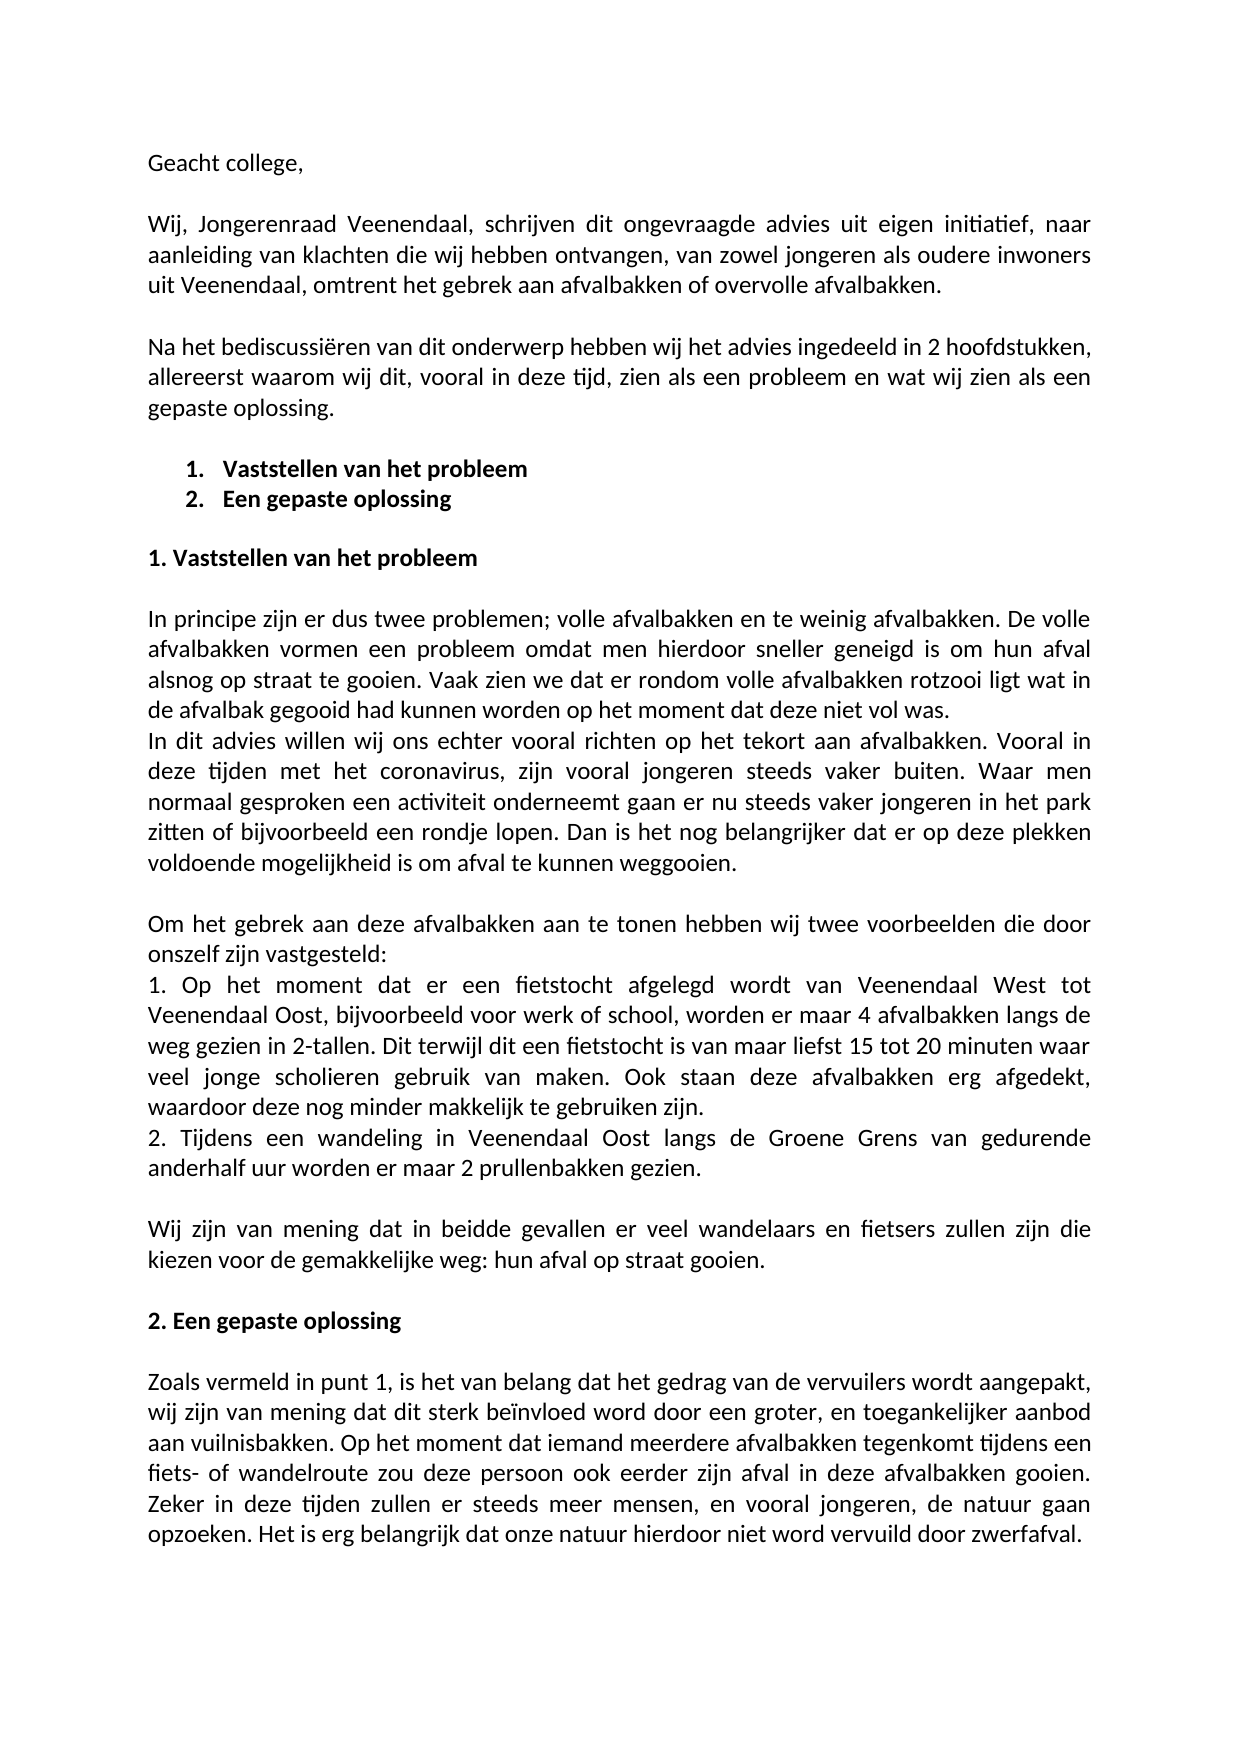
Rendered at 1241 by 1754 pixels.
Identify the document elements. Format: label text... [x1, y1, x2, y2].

text 1. Vaststellen van het probleem [148, 542, 1093, 572]
text Wij, Jongerenraad Veenendaal, schrijven dit ongevraagde advies uit eigen initiatief, naar aanleiding van klachten die wij hebben ontvangen, van zowel jongeren als oudere inwoners uit Veenendaal, omtrent het gebrek aan afvalbakken of overvolle afvalbakken. [148, 209, 1093, 300]
text Na het bediscussiëren van dit onderwerp hebben wij het advies ingedeeld in 2 hoofdstukken, allereerst waarom wij dit, vooral in deze tijd, zien als een probleem en wat wij zien als een gepaste oplossing. [148, 331, 1093, 422]
text Zoals vermeld in punt 1, is het van belang dat het gedrag van de vervuilers wordt aangepakt, wij zijn van mening dat dit sterk beïnvloed word door een groter, en toegankelijker aanbod aan vuilnisbakken. Op het moment dat iemand meerdere afvalbakken tegenkomt tijdens een fiets- of wandelroute zou deze persoon ook eerder zijn afval in deze afvalbakken gooien. Zeker in deze tijden zullen er steeds meer mensen, en vooral jongeren, de natuur gaan opzoeken. Het is erg belangrijk dat onze natuur hierdoor niet word vervuild door zwerfafval. [148, 1366, 1093, 1549]
text 2. Tijdens een wandeling in Veenendaal Oost langs de Groene Grens van gedurende anderhalf uur worden er maar 2 prullenbakken gezien. [148, 1122, 1093, 1183]
text In dit advies willen wij ons echter vooral richten op het tekort aan afvalbakken. Vooral in deze tijden met het coronavirus, zijn vooral jongeren steeds vaker buiten. Waar men normaal gesproken een activiteit onderneemt gaan er nu steeds vaker jongeren in het park zitten of bijvoorbeeld een rondje lopen. Dan is het nog belangrijker dat er op deze plekken voldoende mogelijkheid is om afval te kunnen weggooien. [148, 725, 1093, 878]
text Om het gebrek aan deze afvalbakken aan te tonen hebben wij twee voorbeelden die door onszelf zijn vastgesteld: [148, 908, 1093, 969]
list Een gepaste oplossing [185, 483, 1093, 514]
text 1. Op het moment dat er een fietstocht afgelegd wordt van Veenendaal West tot Veenendaal Oost, bijvoorbeeld voor werk of school, worden er maar 4 afvalbakken langs de weg gezien in 2-tallen. Dit terwijl dit een fietstocht is van maar liefst 15 tot 20 minuten waar veel jonge scholieren gebruik van maken. Ook staan deze afvalbakken erg afgedekt, waardoor deze nog minder makkelijk te gebruiken zijn. [148, 969, 1093, 1122]
text 2. Een gepaste oplossing [148, 1305, 1093, 1335]
list Vaststellen van het probleem [185, 453, 1093, 483]
text Wij zijn van mening dat in beidde gevallen er veel wandelaars en fietsers zullen zijn die kiezen voor de gemakkelijke weg: hun afval op straat gooien. [148, 1213, 1093, 1274]
text In principe zijn er dus twee problemen; volle afvalbakken en te weinig afvalbakken. De volle afvalbakken vormen een probleem omdat men hierdoor sneller geneigd is om hun afval alsnog op straat te gooien. Vaak zien we dat er rondom volle afvalbakken rotzooi ligt wat in de afvalbak gegooid had kunnen worden op het moment dat deze niet vol was. [148, 603, 1093, 725]
text Geacht college, [148, 148, 1093, 178]
